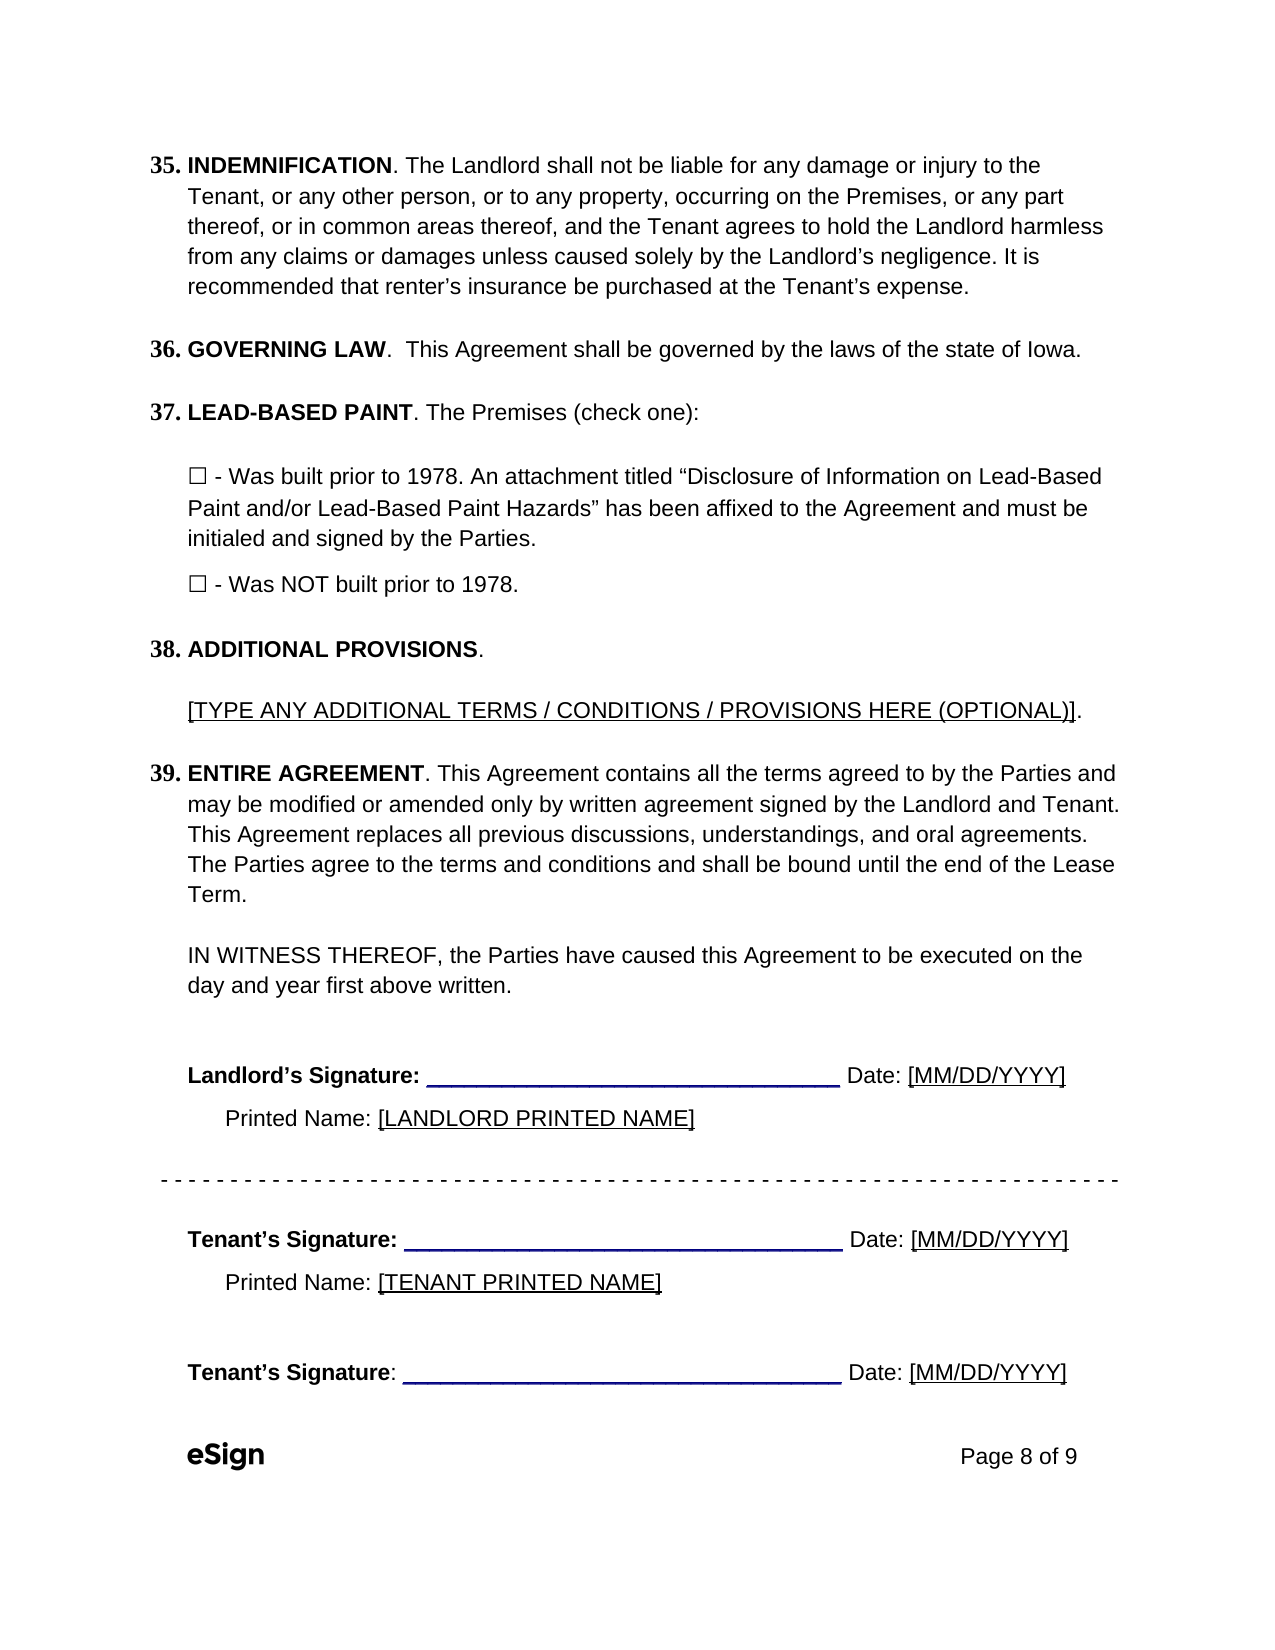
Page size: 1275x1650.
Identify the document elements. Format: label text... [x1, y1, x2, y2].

list ☐ - Was built prior to 1978. An attachment titled “Disclosure of Information on Lead-Based Paint and/or Lead-Based Paint Hazards” has been affixed to the Agreement and must be initialed and signed by the Parties. [187, 460, 1125, 552]
list ☐ - Was NOT built prior to 1978. [187, 568, 1125, 599]
list [TYPE ANY ADDITIONAL TERMS / CONDITIONS / PROVISIONS HERE (OPTIONAL)]. [187, 697, 1125, 724]
list ENTIRE AGREEMENT. This Agreement contains all the terms agreed to by the Parties and may be modified or amended only by written agreement signed by the Landlord and Tenant. This Agreement replaces all previous discussions, understandings, and oral agreements. The Parties agree to the terms and conditions and shall be bound until the end of the Lease Term. [150, 758, 1125, 907]
subtitle Printed Name: [LANDLORD PRINTED NAME] [225, 1105, 1125, 1131]
subtitle Tenant’s Signature: ___________________________________ Date: [MM/DD/YYYY] [187, 1226, 1125, 1252]
subtitle Printed Name: [TENANT PRINTED NAME] [225, 1269, 1125, 1295]
list GOVERNING LAW. This Agreement shall be governed by the laws of the state of Iowa. [150, 334, 1125, 362]
list IN WITNESS THEREOF, the Parties have caused this Agreement to be executed on the day and year first above written. [187, 942, 1125, 998]
list ADDITIONAL PROVISIONS. [150, 634, 1125, 663]
list LEAD-BASED PAINT. The Premises (check one): [150, 397, 1125, 426]
list INDEMNIFICATION. The Landlord shall not be liable for any damage or injury to the Tenant, or any other person, or to any property, occurring on the Premises, or any part thereof, or in common areas thereof, and the Tenant agrees to hold the Landlord harmless from any claims or damages unless caused solely by the Landlord’s negligence. It is recommended that renter’s insurance be purchased at the Tenant’s expense. [150, 150, 1125, 299]
subtitle Tenant’s Signature: ___________________________________ Date: [MM/DD/YYYY] [187, 1359, 1125, 1386]
subtitle Landlord’s Signature: _________________________________ Date: [MM/DD/YYYY] [187, 1062, 1125, 1089]
text - - - - - - - - - - - - - - - - - - - - - - - - - - - - - - - - - - - - - - - - - - - - - - - - - - - - - - - - - - - - - - - - - - - - - [160, 1166, 1125, 1192]
